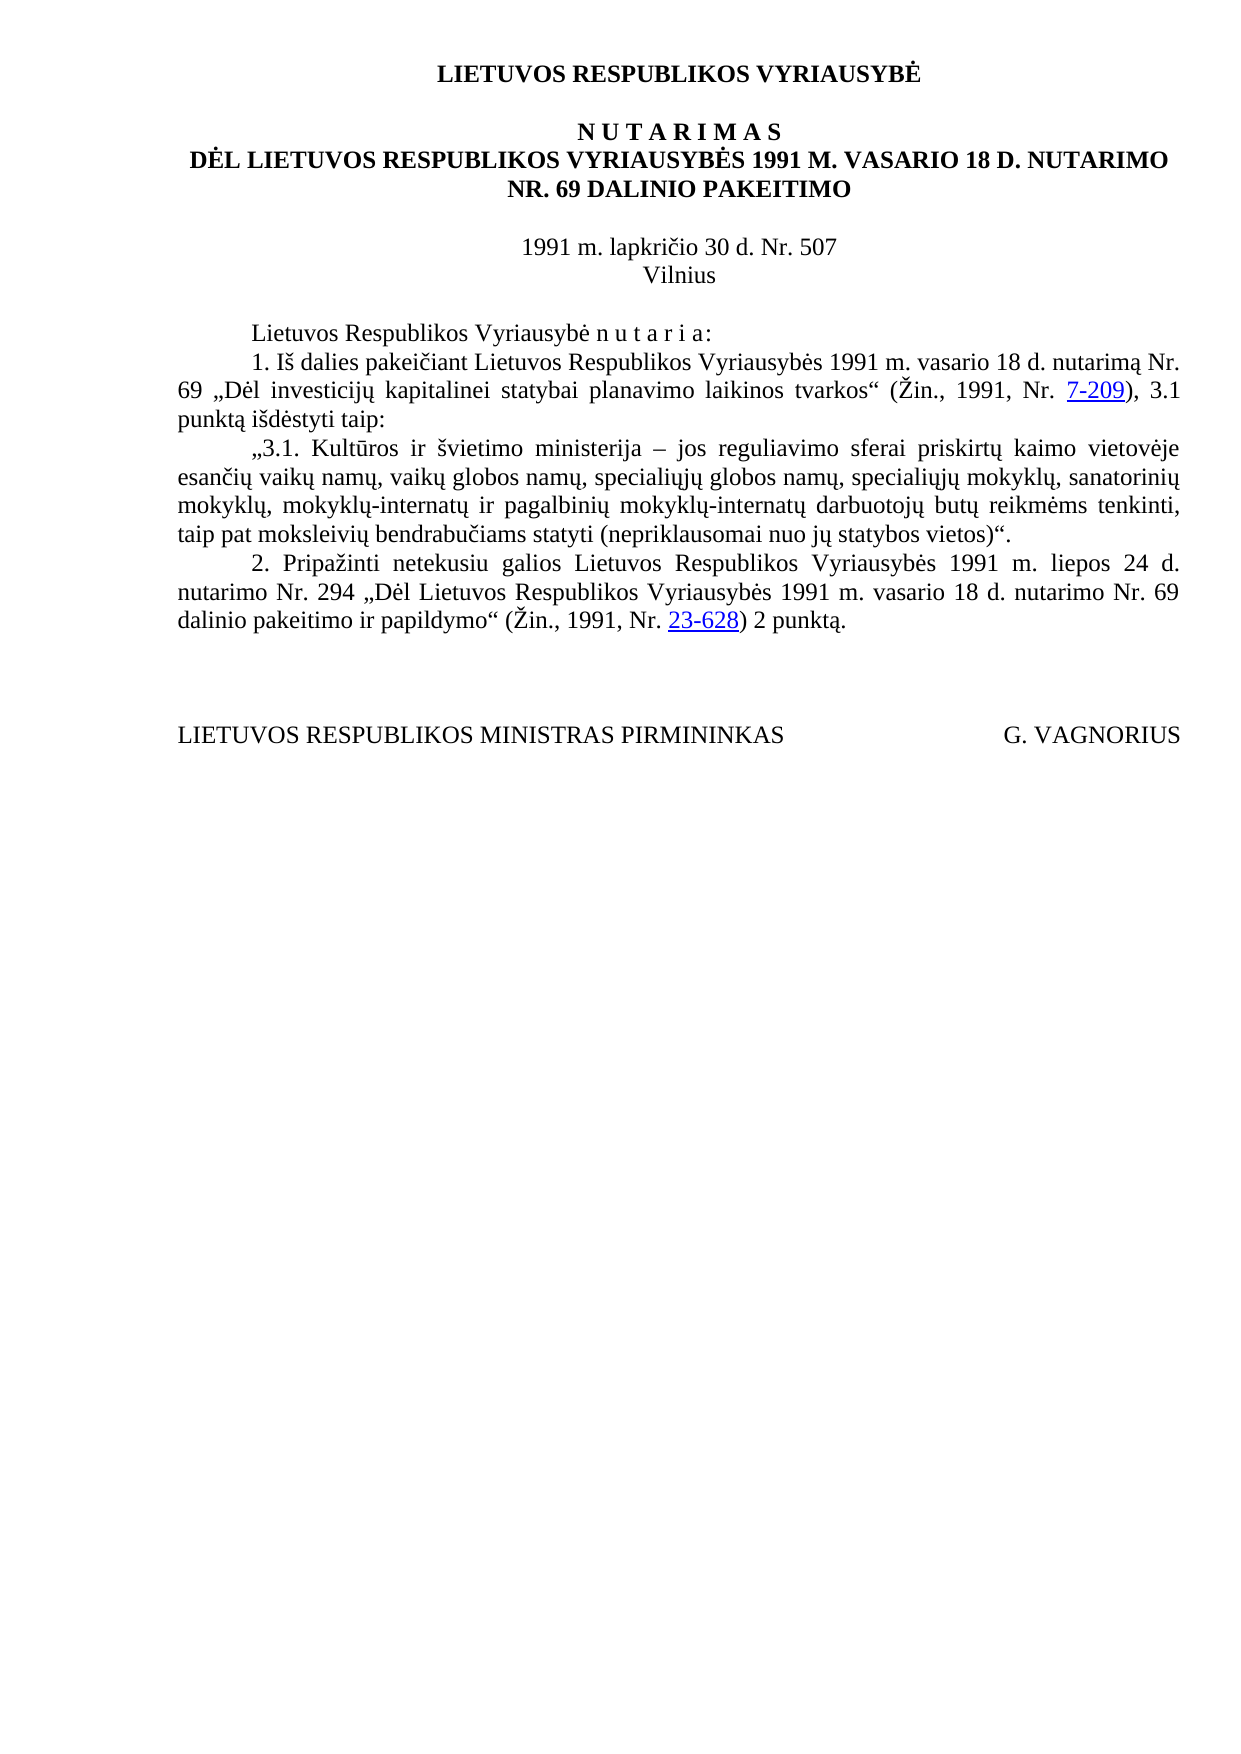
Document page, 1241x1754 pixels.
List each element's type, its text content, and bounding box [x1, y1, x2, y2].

text N U T A R I M A S [177, 117, 1181, 145]
text „3.1. Kultūros ir švietimo ministerija – jos reguliavimo sferai priskirtų kaimo vietovėje esančių vaikų namų, vaikų globos namų, specialiųjų globos namų, specialiųjų mokyklų, sanatorinių mokyklų, mokyklų-internatų ir pagalbinių mokyklų-internatų darbuotojų butų reikmėms tenkinti, taip pat moksleivių bendrabučiams statyti (nepriklausomai nuo jų statybos vietos)“. [177, 433, 1181, 548]
text 1. Iš dalies pakeičiant Lietuvos Respublikos Vyriausybės 1991 m. vasario 18 d. nutarimą Nr. 69 „Dėl investicijų kapitalinei statybai planavimo laikinos tvarkos“ (Žin., 1991, Nr. 7-209), 3.1 punktą išdėstyti taip: [177, 347, 1181, 433]
text 2. Pripažinti netekusiu galios Lietuvos Respublikos Vyriausybės 1991 m. liepos 24 d. nutarimo Nr. 294 „Dėl Lietuvos Respublikos Vyriausybės 1991 m. vasario 18 d. nutarimo Nr. 69 dalinio pakeitimo ir papildymo“ (Žin., 1991, Nr. 23-628) 2 punktą. [177, 548, 1181, 634]
text LIETUVOS RESPUBLIKOS MINISTRAS PIRMININKAS G. VAGNORIUS [177, 720, 1181, 749]
text Lietuvos Respublikos Vyriausybė nutaria: [177, 318, 1181, 347]
text DĖL LIETUVOS RESPUBLIKOS VYRIAUSYBĖS 1991 M. VASARIO 18 D. NUTARIMO NR. 69 DALINIO PAKEITIMO [177, 145, 1181, 203]
text Vilnius [177, 260, 1181, 289]
text LIETUVOS RESPUBLIKOS VYRIAUSYBĖ [177, 59, 1181, 88]
text 1991 m. lapkričio 30 d. Nr. 507 [177, 232, 1181, 260]
